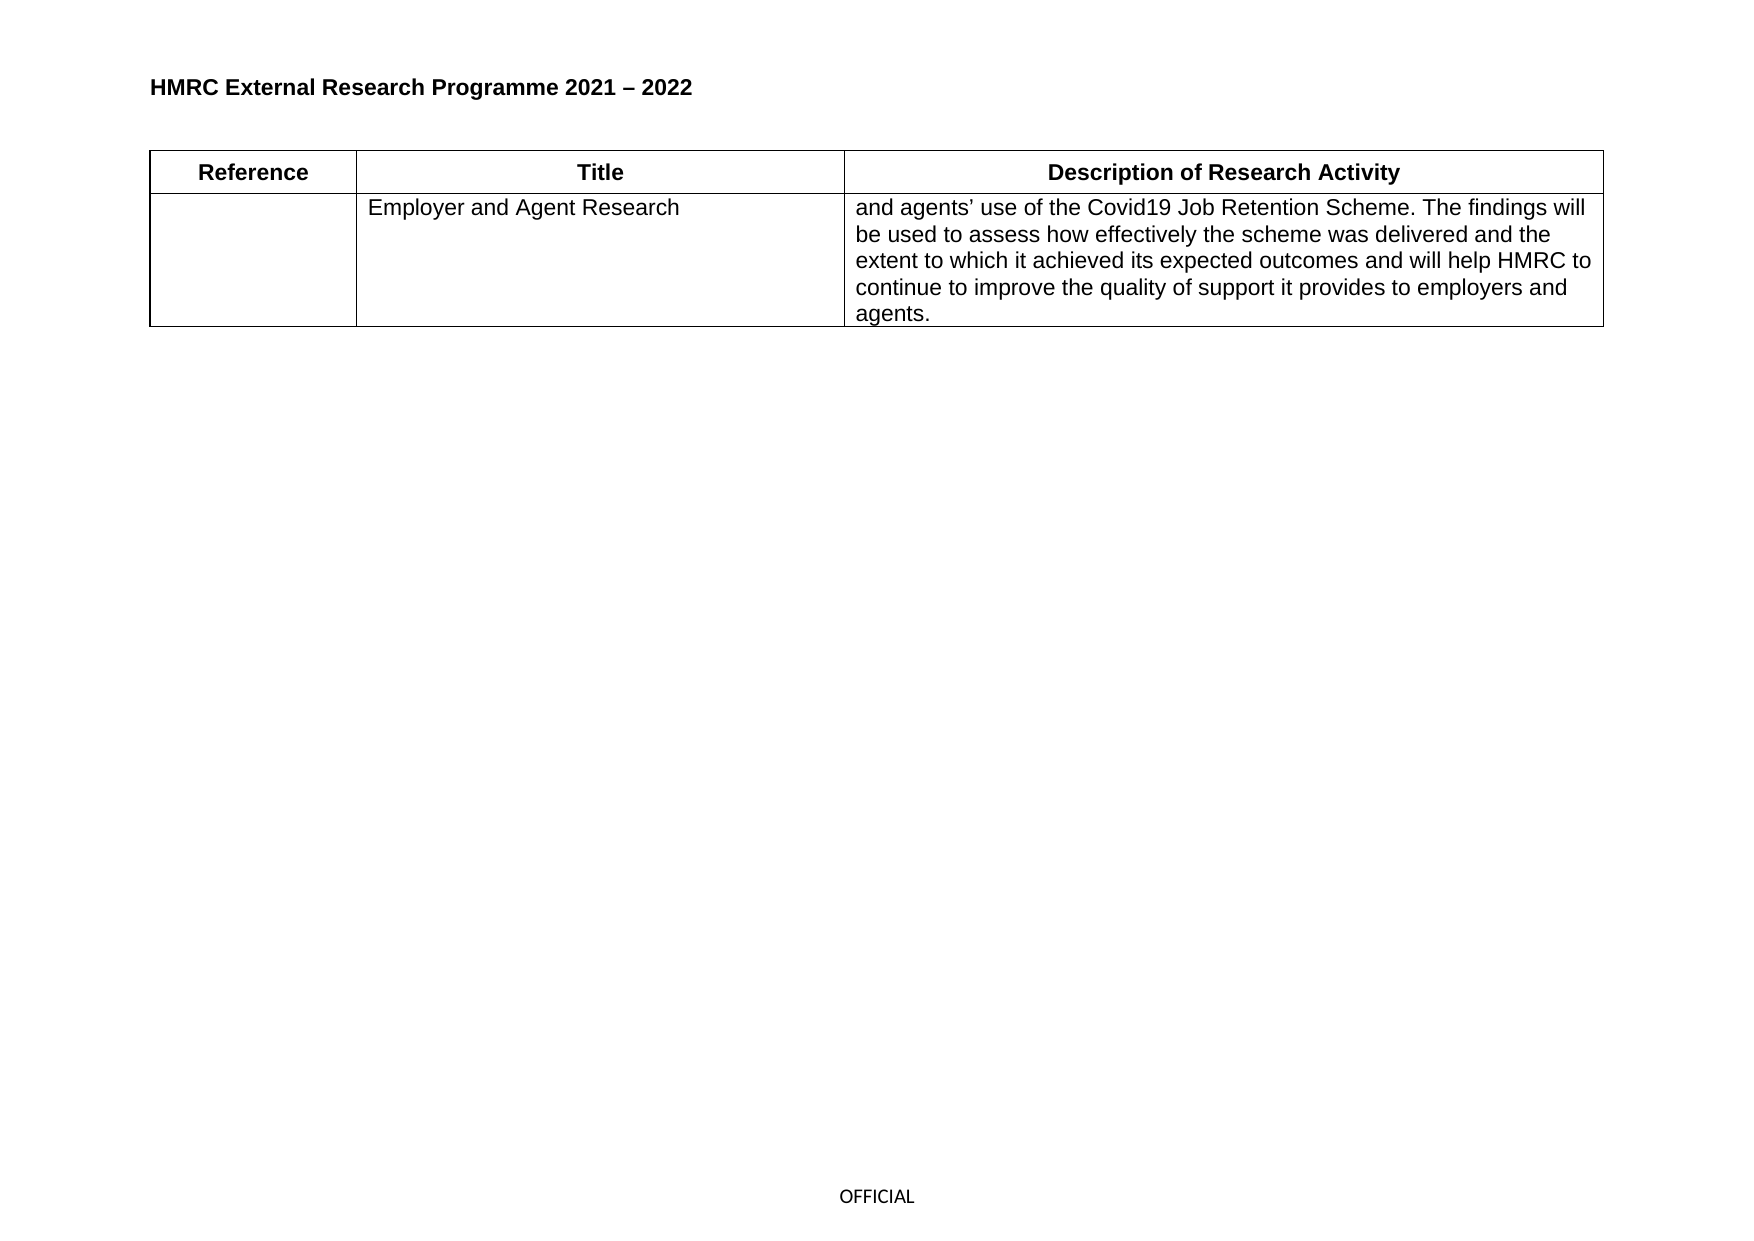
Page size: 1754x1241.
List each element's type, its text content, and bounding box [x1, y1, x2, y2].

table_cell [151, 194, 356, 326]
table_cell Employer and Agent Research [357, 194, 844, 326]
table_header Reference [151, 151, 356, 193]
table_header Description of Research Activity [845, 151, 1603, 193]
table_header Title [357, 151, 844, 193]
table_cell and agents’ use of the Covid19 Job Retention Scheme. The findings will be used to assess how effectively the scheme was delivered and the extent to which it achieved its expected outcomes and will help HMRC to continue to improve the quality of support it provides to employers and agents. [845, 194, 1603, 326]
